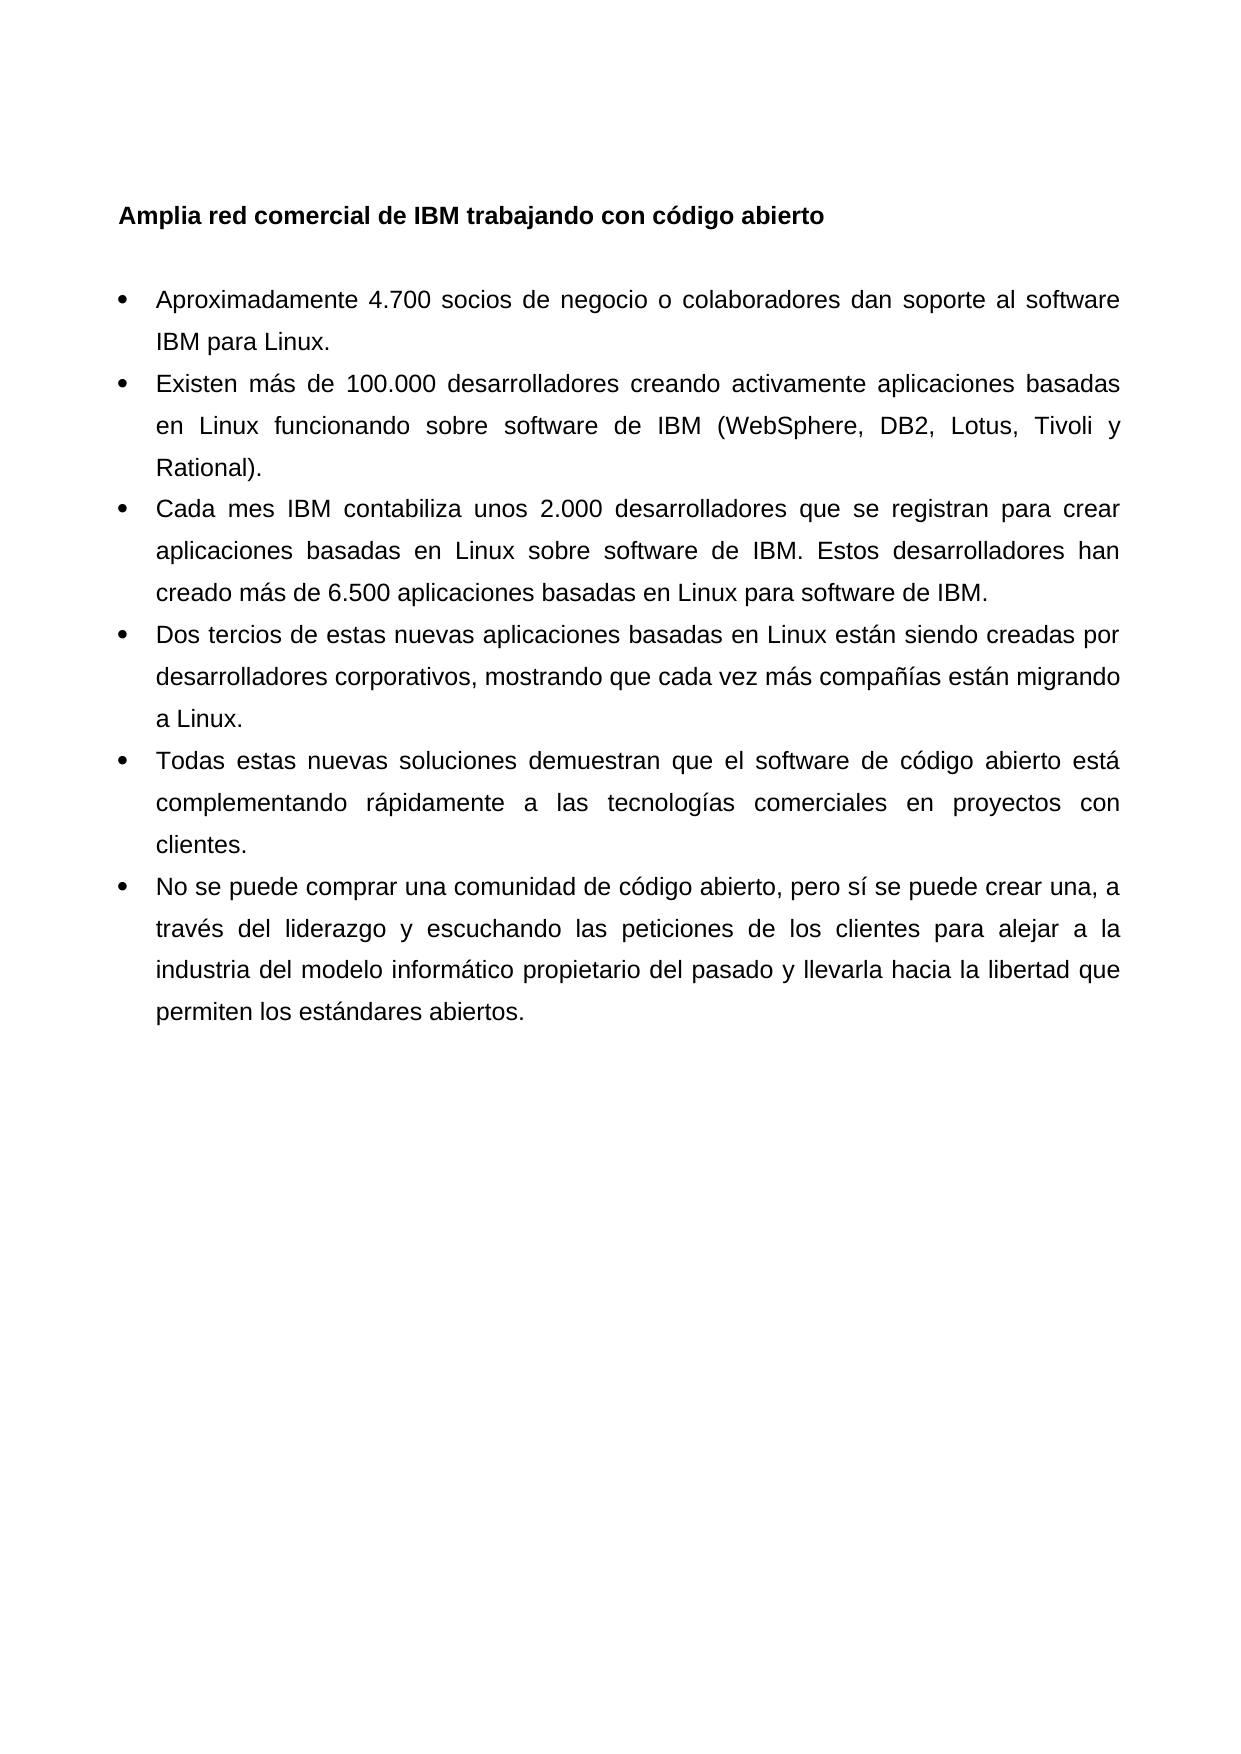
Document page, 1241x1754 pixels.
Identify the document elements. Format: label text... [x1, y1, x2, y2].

list Cada mes IBM contabiliza unos 2.000 desarrolladores que se registran para crear aplicaciones basadas en Linux sobre software de IBM. Estos desarrolladores han creado más de 6.500 aplicaciones basadas en Linux para software de IBM. [118, 495, 1122, 607]
list No se puede comprar una comunidad de código abierto, pero sí se puede crear una, a través del liderazgo y escuchando las peticiones de los clientes para alejar a la industria del modelo informático propietario del pasado y llevarla hacia la libertad que permiten los estándares abiertos. [118, 872, 1122, 1026]
text Amplia red comercial de IBM trabajando con código abierto [118, 202, 1122, 230]
list Existen más de 100.000 desarrolladores creando activamente aplicaciones basadas en Linux funcionando sobre software de IBM (WebSphere, DB2, Lotus, Tivoli y Rational). [118, 369, 1122, 481]
list Todas estas nuevas soluciones demuestran que el software de código abierto está complementando rápidamente a las tecnologías comerciales en proyectos con clientes. [118, 747, 1122, 858]
list Dos tercios de estas nuevas aplicaciones basadas en Linux están siendo creadas por desarrolladores corporativos, mostrando que cada vez más compañías están migrando a Linux. [118, 621, 1122, 733]
list Aproximadamente 4.700 socios de negocio o colaboradores dan soporte al software IBM para Linux. [118, 286, 1122, 356]
